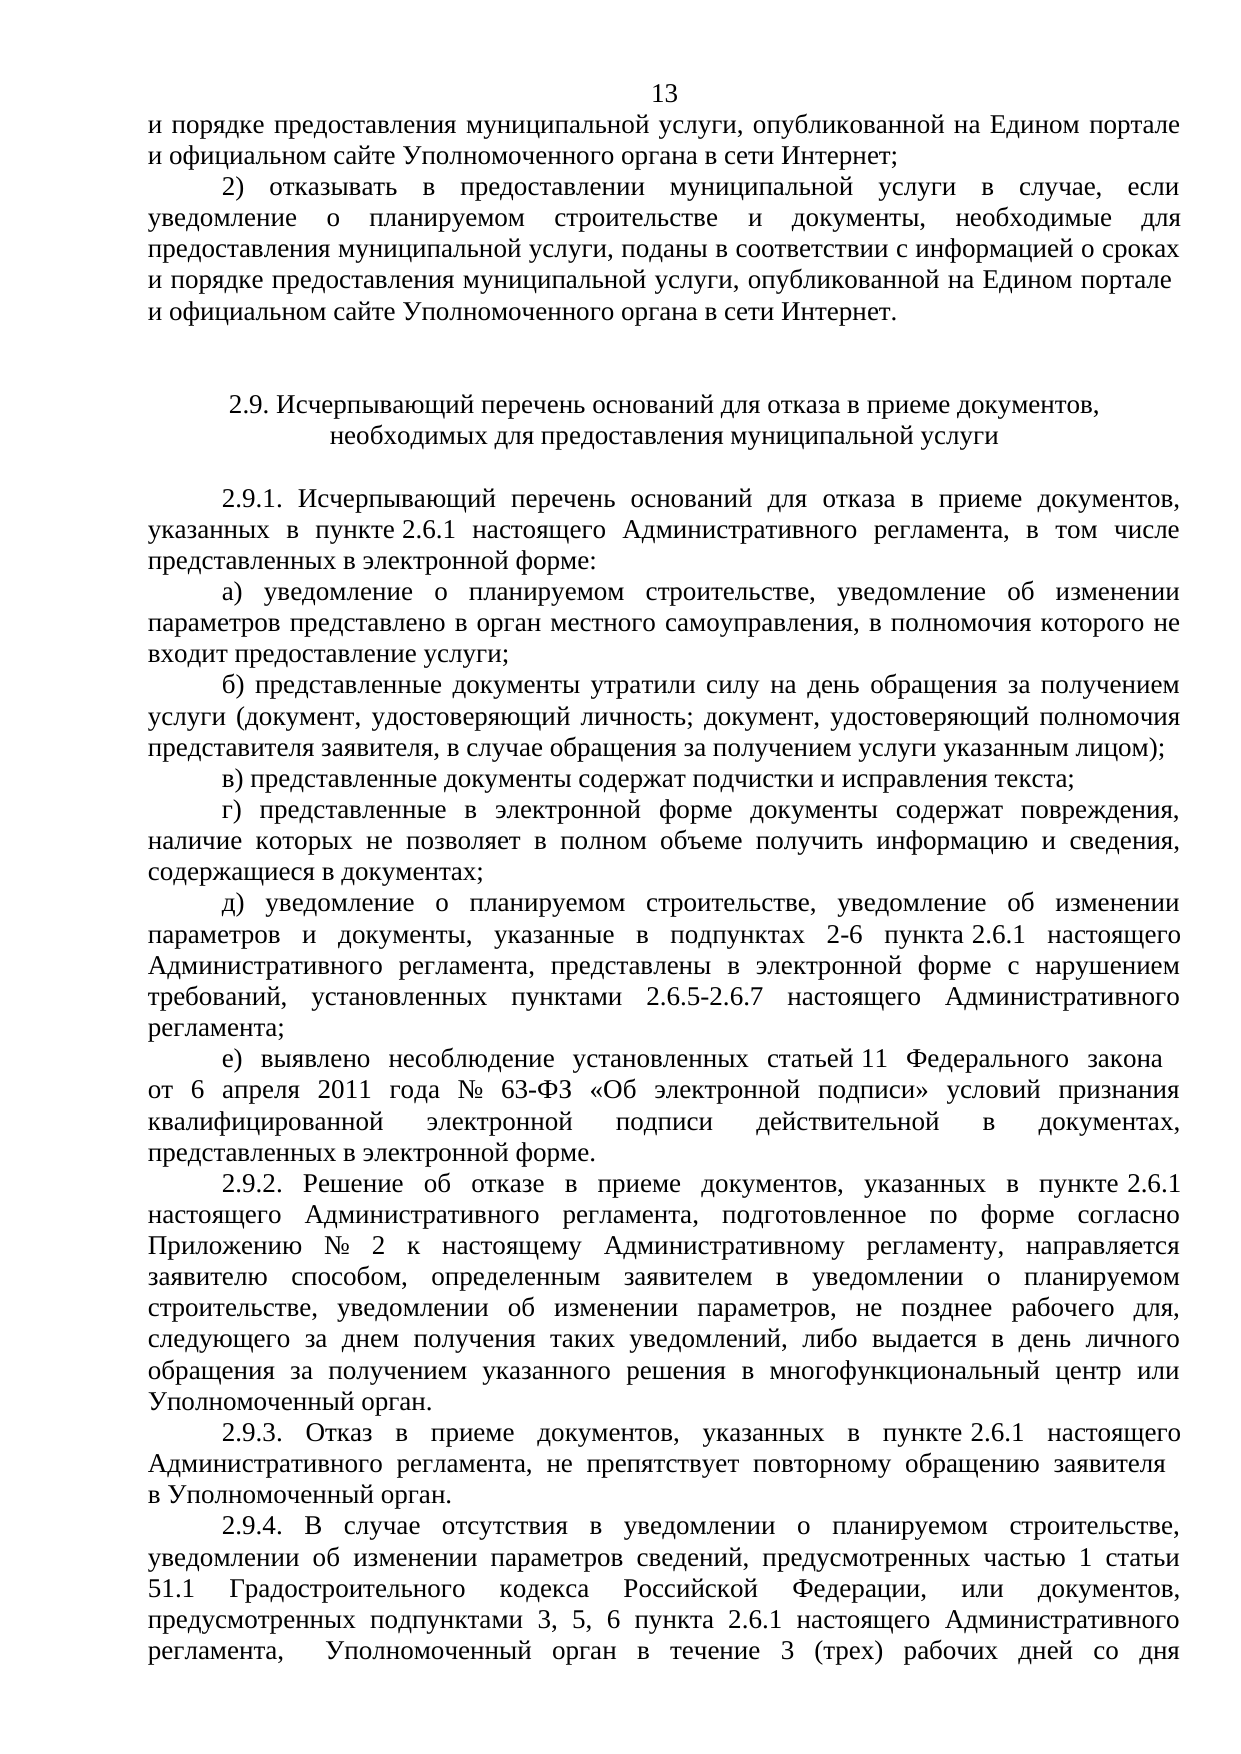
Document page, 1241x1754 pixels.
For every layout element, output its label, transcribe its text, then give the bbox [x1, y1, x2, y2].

text 2.9. Исчерпывающий перечень оснований для отказа в приеме документов, необходимых для предоставления муниципальной услуги [148, 388, 1181, 451]
text в) представленные документы содержат подчистки и исправления текста; [148, 762, 1181, 793]
text и порядке предоставления муниципальной услуги, опубликованной на Едином портале и официальном сайте Уполномоченного органа в сети Интернет; [148, 108, 1181, 170]
text 2.9.2. Решение об отказе в приеме документов, указанных в пункте 2.6.1 настоящего Административного регламента, подготовленное по форме согласно Приложению № 2 к настоящему Административному регламенту, направляется заявителю способом, определенным заявителем в уведомлении о планируемом строительстве, уведомлении об изменении параметров, не позднее рабочего для, следующего за днем получения таких уведомлений, либо выдается в день личного обращения за получением указанного решения в многофункциональный центр или Уполномоченный орган. [148, 1167, 1181, 1416]
text б) представленные документы утратили силу на день обращения за получением услуги (документ, удостоверяющий личность; документ, удостоверяющий полномочия представителя заявителя, в случае обращения за получением услуги указанным лицом); [148, 668, 1181, 762]
text 2.9.4. В случае отсутствия в уведомлении о планируемом строительстве, уведомлении об изменении параметров сведений, предусмотренных частью 1 статьи 51.1 Градостроительного кодекса Российской Федерации, или документов, предусмотренных подпунктами 3, 5, 6 пункта 2.6.1 настоящего Административного регламента, Уполномоченный орган в течение 3 (трех) рабочих дней со дня [148, 1509, 1181, 1665]
text 2.9.1. Исчерпывающий перечень оснований для отказа в приеме документов, указанных в пункте 2.6.1 настоящего Административного регламента, в том числе представленных в электронной форме: [148, 482, 1181, 575]
text д) уведомление о планируемом строительстве, уведомление об изменении параметров и документы, указанные в подпунктах 2-6 пункта 2.6.1 настоящего Административного регламента, представлены в электронной форме с нарушением требований, установленных пунктами 2.6.5-2.6.7 настоящего Административного регламента; [148, 887, 1181, 1042]
text 2.9.3. Отказ в приеме документов, указанных в пункте 2.6.1 настоящего Административного регламента, не препятствует повторному обращению заявителя в Уполномоченный орган. [148, 1416, 1181, 1509]
text е) выявлено несоблюдение установленных статьей 11 Федерального закона от 6 апреля 2011 года № 63-ФЗ «Об электронной подписи» условий признания квалифицированной электронной подписи действительной в документах, представленных в электронной форме. [148, 1042, 1181, 1167]
text а) уведомление о планируемом строительстве, уведомление об изменении параметров представлено в орган местного самоуправления, в полномочия которого не входит предоставление услуги; [148, 575, 1181, 668]
text 2) отказывать в предоставлении муниципальной услуги в случае, если уведомление о планируемом строительстве и документы, необходимые для предоставления муниципальной услуги, поданы в соответствии с информацией о сроках и порядке предоставления муниципальной услуги, опубликованной на Едином портале и официальном сайте Уполномоченного органа в сети Интернет. [148, 170, 1181, 326]
text г) представленные в электронной форме документы содержат повреждения, наличие которых не позволяет в полном объеме получить информацию и сведения, содержащиеся в документах; [148, 793, 1181, 887]
